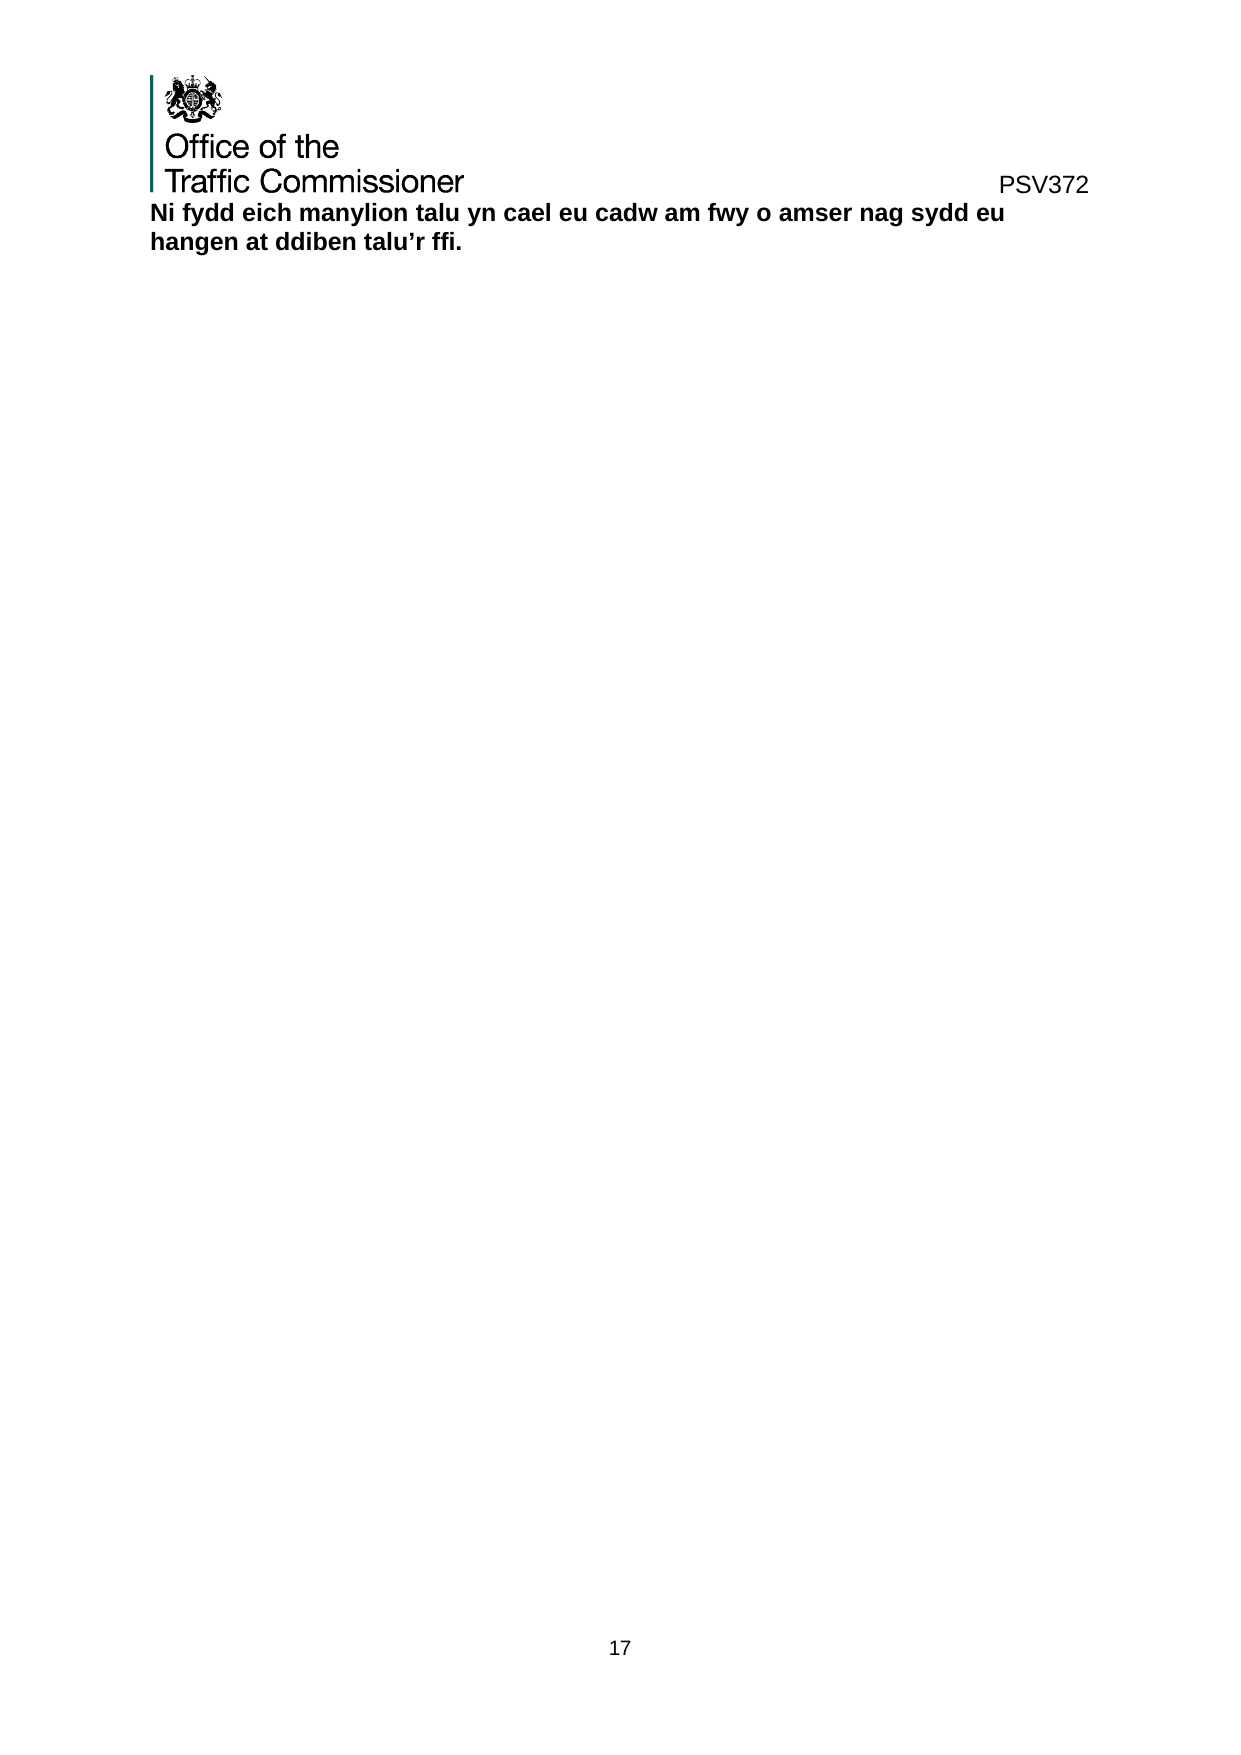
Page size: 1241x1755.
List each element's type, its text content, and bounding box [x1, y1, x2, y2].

text Ni fydd eich manylion talu yn cael eu cadw am fwy o amser nag sydd eu hangen at ddiben talu’r ffi. [150, 198, 1084, 255]
